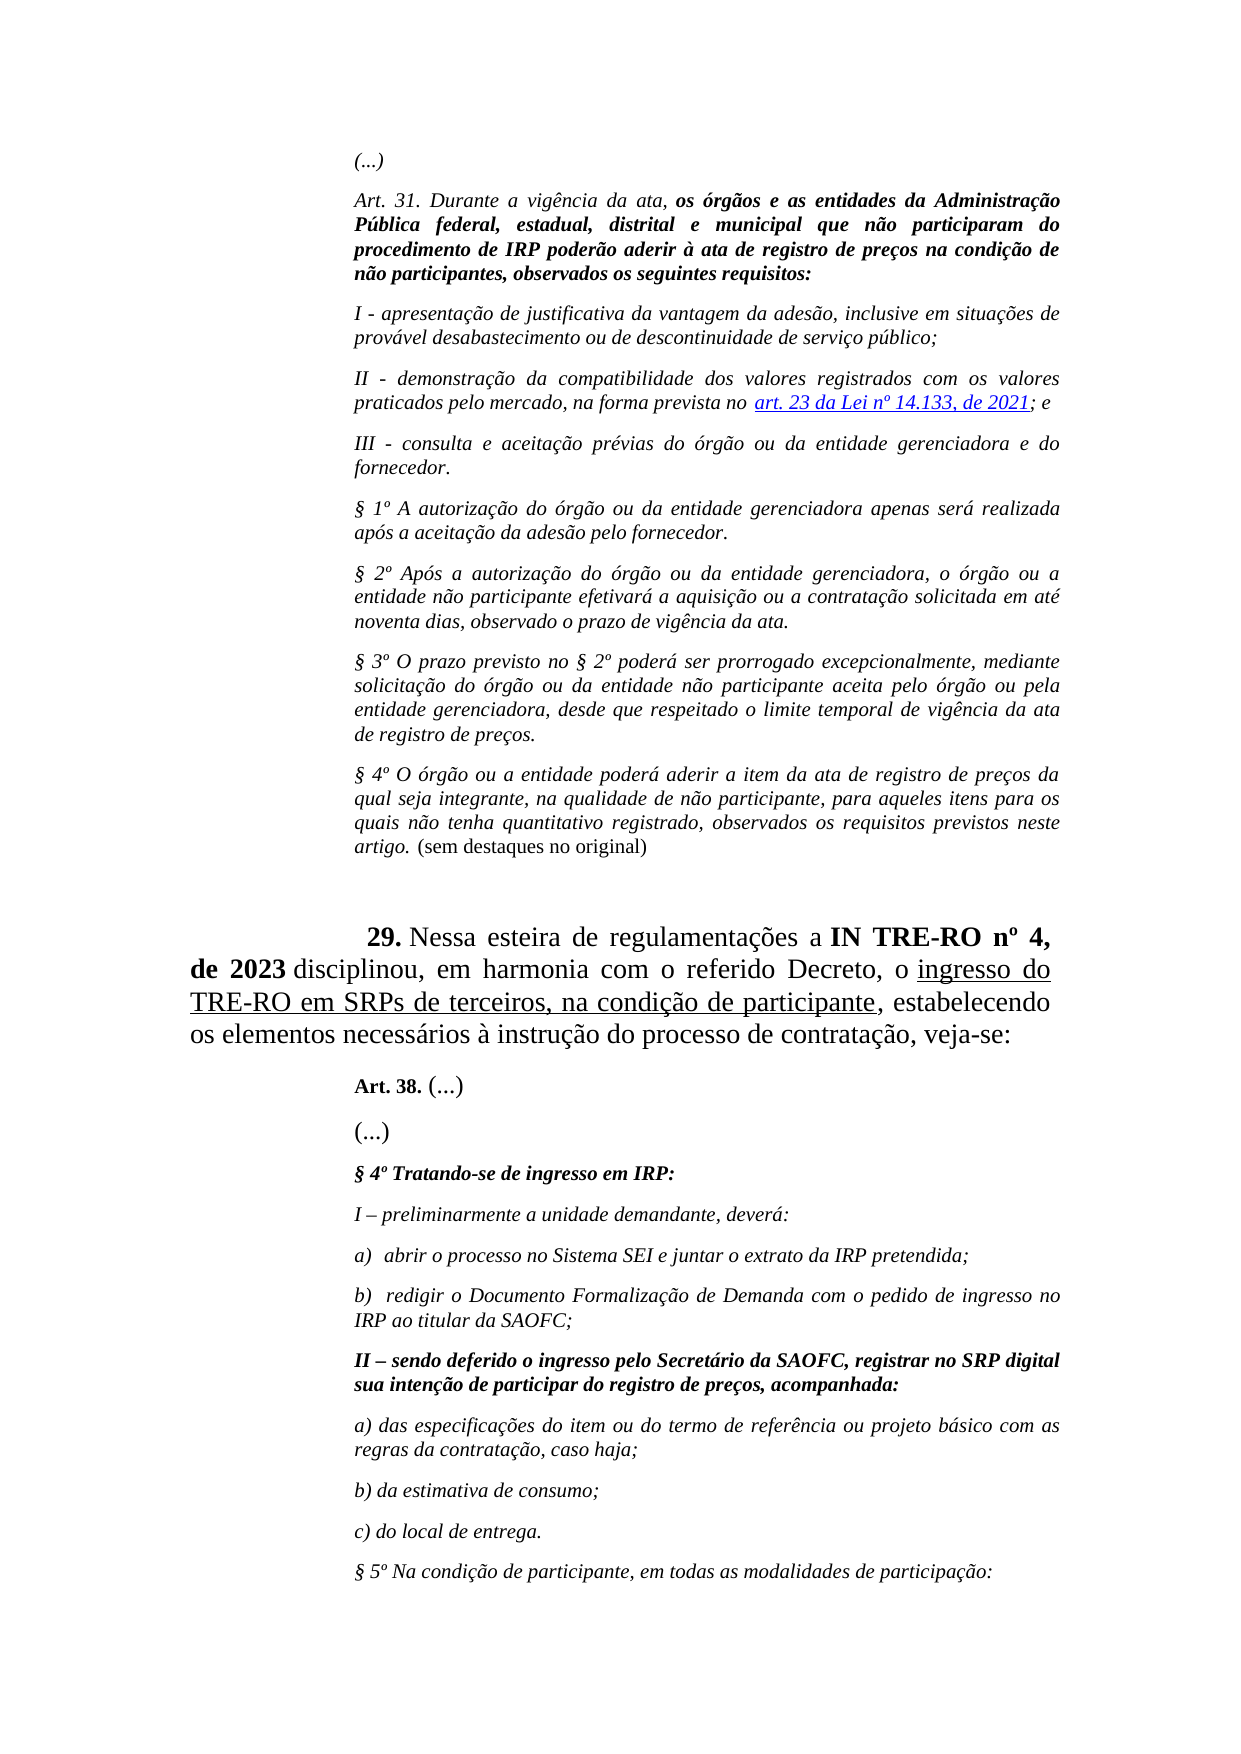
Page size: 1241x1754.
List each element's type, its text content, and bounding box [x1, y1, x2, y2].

text § 2º Após a autorização do órgão ou da entidade gerenciadora, o órgão ou a entidade não participante efetivará a aquisição ou a contratação solicitada em até noventa dias, observado o prazo de vigência da ata. [354, 560, 1063, 633]
text § 4º Tratando-se de ingresso em IRP: [354, 1161, 1063, 1185]
text Art. 38. (...) [354, 1070, 1063, 1099]
text (...) [354, 148, 1063, 172]
text (...) [354, 1116, 1063, 1144]
text I - apresentação de justificativa da vantagem da adesão, inclusive em situações de provável desabastecimento ou de descontinuidade de serviço público; [354, 301, 1063, 349]
text a) abrir o processo no Sistema SEI e juntar o extrato da IRP pretendida; [354, 1243, 1063, 1267]
text § 1º A autorização do órgão ou da entidade gerenciadora apenas será realizada após a aceitação da adesão pelo fornecedor. [354, 496, 1063, 544]
text § 3º O prazo previsto no § 2º poderá ser prorrogado excepcionalmente, mediante solicitação do órgão ou da entidade não participante aceita pelo órgão ou pela entidade gerenciadora, desde que respeitado o limite temporal de vigência da ata de registro de preços. [354, 649, 1063, 746]
text 29. Nessa esteira de regulamentações a IN TRE-RO nº 4, de 2023 disciplinou, em harmonia com o referido Decreto, o ingresso do TRE-RO em SRPs de terceiros, na condição de participante, estabelecendo os elementos necessários à instrução do processo de contratação, veja-se: [190, 920, 1051, 1049]
text a) das especificações do item ou do termo de referência ou projeto básico com as regras da contratação, caso haja; [354, 1413, 1063, 1461]
text b) da estimativa de consumo; [354, 1478, 1063, 1502]
text II – sendo deferido o ingresso pelo Secretário da SAOFC, registrar no SRP digital sua intenção de participar do registro de preços, acompanhada: [354, 1348, 1063, 1396]
text III - consulta e aceitação prévias do órgão ou da entidade gerenciadora e do fornecedor. [354, 431, 1063, 479]
text b) redigir o Documento Formalização de Demanda com o pedido de ingresso no IRP ao titular da SAOFC; [354, 1283, 1063, 1332]
text I – preliminarmente a unidade demandante, deverá: [354, 1202, 1063, 1226]
text § 4º O órgão ou a entidade poderá aderir a item da ata de registro de preços da qual seja integrante, na qualidade de não participante, para aqueles itens para os quais não tenha quantitativo registrado, observados os requisitos previstos neste artigo. (sem destaques no original) [354, 762, 1063, 858]
text Art. 31. Durante a vigência da ata, os órgãos e as entidades da Administração Pública federal, estadual, distrital e municipal que não participaram do procedimento de IRP poderão aderir à ata de registro de preços na condição de não participantes, observados os seguintes requisitos: [354, 188, 1063, 284]
text c) do local de entrega. [354, 1518, 1063, 1543]
text II - demonstração da compatibilidade dos valores registrados com os valores praticados pelo mercado, na forma prevista no art. 23 da Lei nº 14.133, de 2021; e [354, 366, 1063, 414]
text § 5º Na condição de participante, em todas as modalidades de participação: [354, 1559, 1063, 1583]
